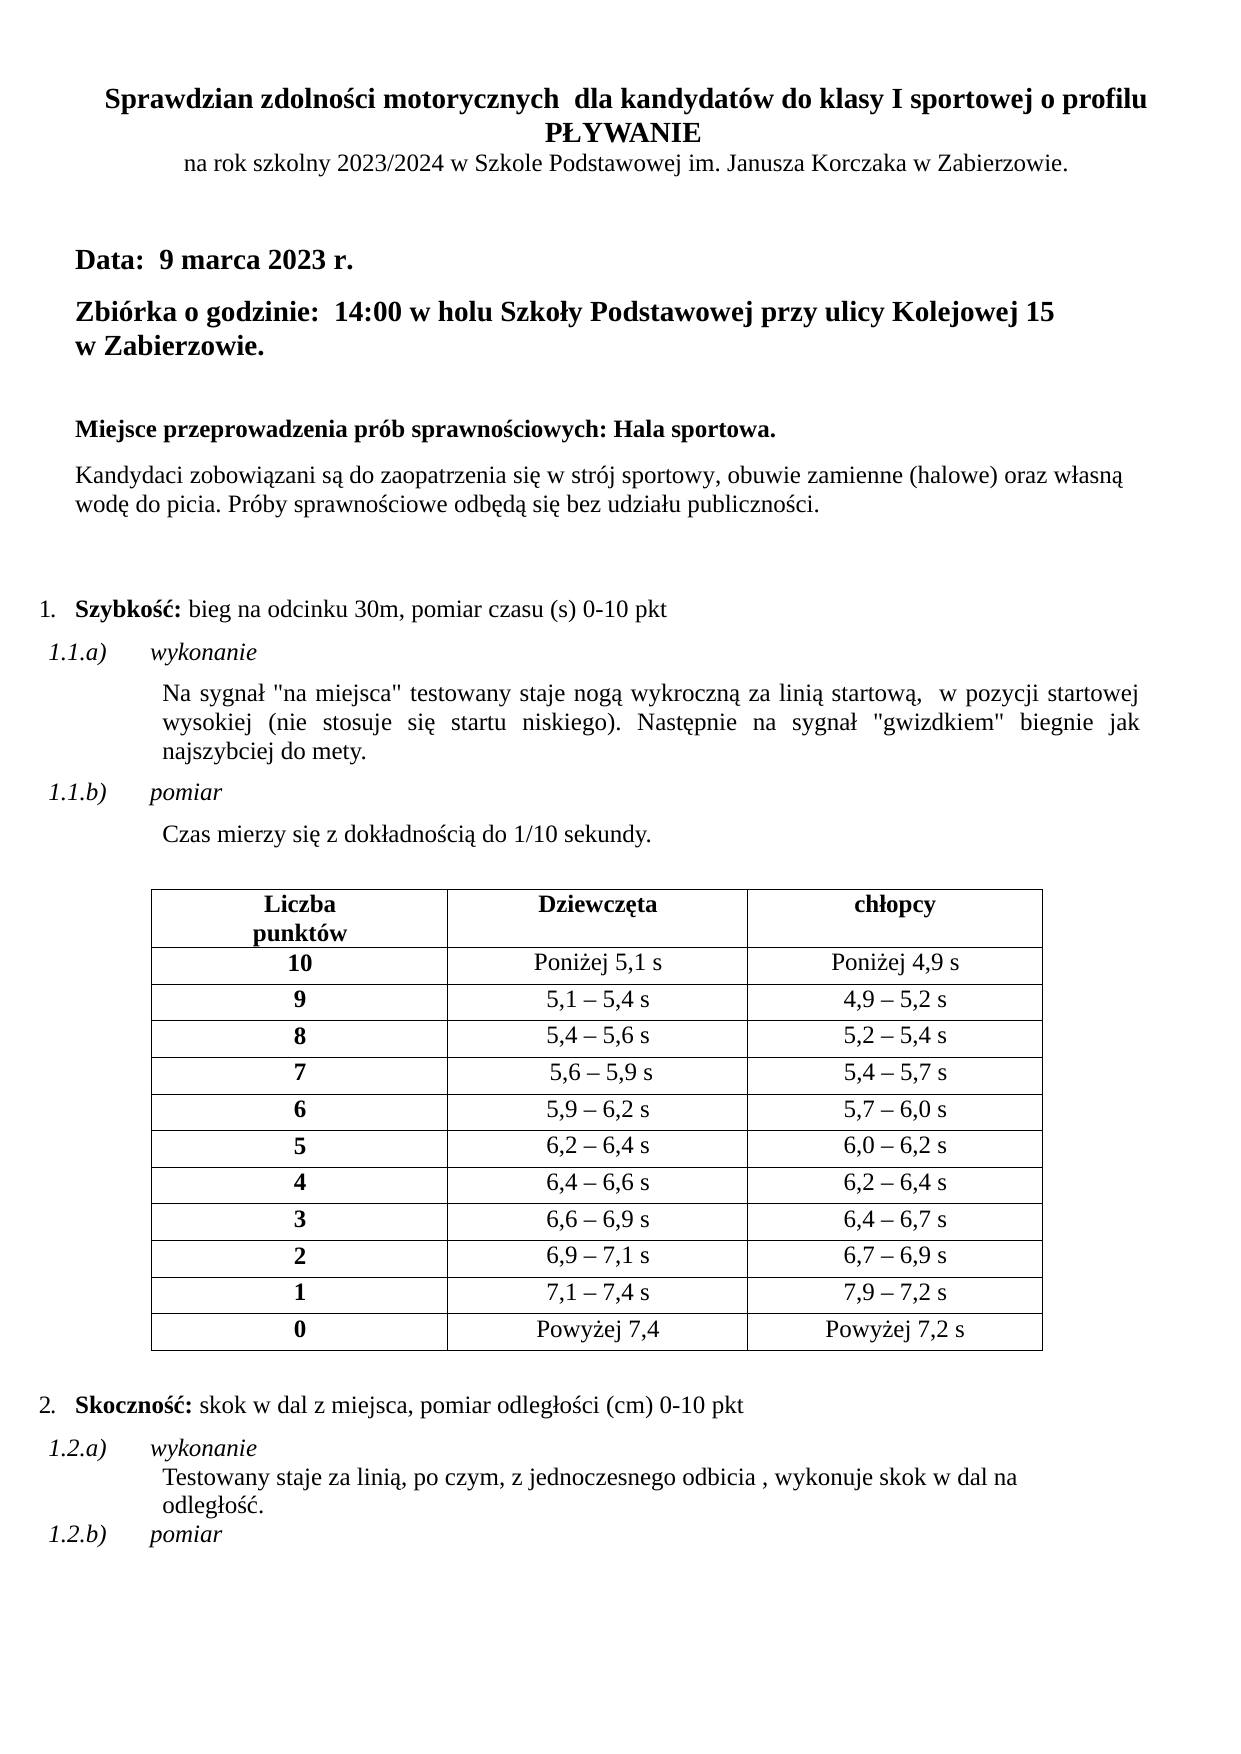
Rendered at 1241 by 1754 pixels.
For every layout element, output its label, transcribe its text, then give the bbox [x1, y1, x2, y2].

list Skoczność: skok w dal z miejsca, pomiar odległości (cm) 0-10 pkt [39, 1390, 1165, 1419]
table_cell 5,4 – 5,6 s [448, 1021, 747, 1057]
table_cell 6,2 – 6,4 s [448, 1131, 747, 1167]
table_cell 7,9 – 7,2 s [748, 1278, 1042, 1313]
text Kandydaci zobowiązani są do zaopatrzenia się w strój sportowy, obuwie zamienne (halowe) oraz własną wodę do picia. Próby sprawnościowe odbędą się bez udziału publiczności. [75, 460, 1165, 518]
list pomiar [48, 777, 1165, 806]
table_cell 5,9 – 6,2 s [448, 1095, 747, 1130]
table_cell 8 [152, 1021, 447, 1057]
list Szybkość: bieg na odcinku 30m, pomiar czasu (s) 0-10 pkt [39, 594, 1165, 623]
text Data: 9 marca 2023 r. [75, 242, 1165, 276]
table_cell Poniżej 5,1 s [448, 948, 747, 984]
table_cell 5,1 – 5,4 s [448, 985, 747, 1020]
table_cell 6,2 – 6,4 s [748, 1168, 1042, 1203]
table_cell 6,0 – 6,2 s [748, 1131, 1042, 1167]
table_cell 4,9 – 5,2 s [748, 985, 1042, 1020]
table_cell Powyżej 7,4 [448, 1314, 747, 1350]
text Zbiórka o godzinie: 14:00 w holu Szkoły Podstawowej przy ulicy Kolejowej 15 w Zabierzowie. [75, 294, 1165, 396]
table_cell 6,6 – 6,9 s [448, 1204, 747, 1240]
list wykonanie [48, 637, 1165, 666]
table_header chłopcy [748, 890, 1042, 947]
table_cell 1 [152, 1278, 447, 1313]
table_cell 6,4 – 6,6 s [448, 1168, 747, 1203]
table_header Liczba punktów [152, 890, 447, 947]
table_cell 5,4 – 5,7 s [748, 1058, 1042, 1093]
table_cell 9 [152, 985, 447, 1020]
list pomiar [48, 1519, 1165, 1548]
list wykonanie [48, 1433, 1165, 1462]
table_cell 6,7 – 6,9 s [748, 1241, 1042, 1277]
table_cell 6 [152, 1095, 447, 1130]
table_cell Poniżej 4,9 s [748, 948, 1042, 984]
table_cell 7 [152, 1058, 447, 1093]
table_cell 6,9 – 7,1 s [448, 1241, 747, 1277]
table_cell 4 [152, 1168, 447, 1203]
table_cell 0 [152, 1314, 447, 1350]
table_cell 5,6 – 5,9 s [448, 1058, 747, 1093]
table_cell 5 [152, 1131, 447, 1167]
table_cell 2 [152, 1241, 447, 1277]
subtitle Sprawdzian zdolności motorycznych dla kandydatów do klasy I sportowej o profilu PŁYWANIE na rok szkolny 2023/2024 w Szkole Podstawowej im. Janusza Korczaka w Zabierzowie. [87, 81, 1165, 177]
table_cell 5,2 – 5,4 s [748, 1021, 1042, 1057]
text Czas mierzy się z dokładnością do 1/10 sekundy. [162, 819, 1165, 847]
text Miejsce przeprowadzenia prób sprawnościowych: Hala sportowa. [75, 414, 1165, 442]
table_cell 5,7 – 6,0 s [748, 1095, 1042, 1130]
text Testowany staje za linią, po czym, z jednoczesnego odbicia , wykonuje skok w dal na odległość. [162, 1462, 1122, 1519]
table_cell 10 [152, 948, 447, 984]
table_header Dziewczęta [448, 890, 747, 947]
table_cell 6,4 – 6,7 s [748, 1204, 1042, 1240]
text Na sygnał "na miejsca" testowany staje nogą wykroczną za linią startową, w pozycji startowej wysokiej (nie stosuje się startu niskiego). Następnie na sygnał "gwizdkiem" biegnie jak najszybciej do mety. [162, 678, 1141, 765]
table_cell Powyżej 7,2 s [748, 1314, 1042, 1350]
table_cell 7,1 – 7,4 s [448, 1278, 747, 1313]
table_cell 3 [152, 1204, 447, 1240]
